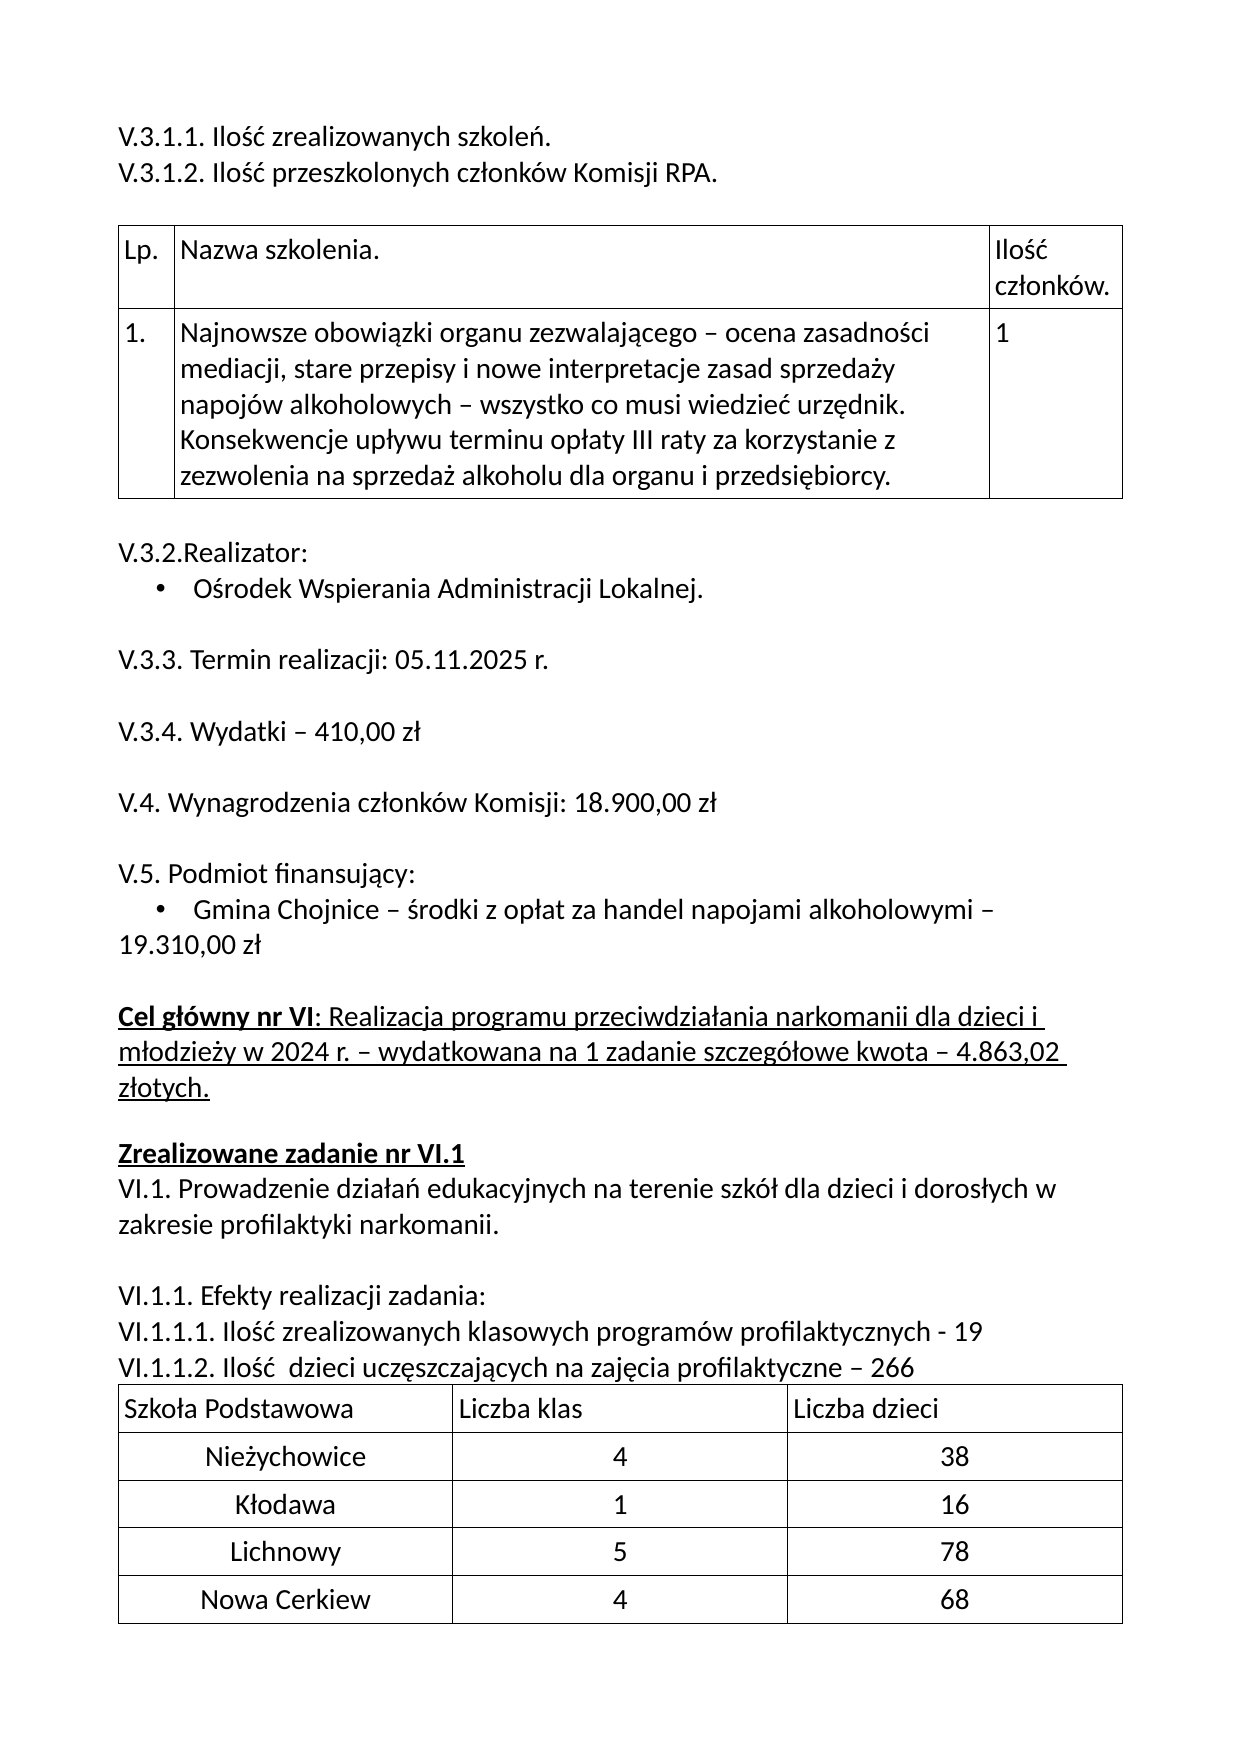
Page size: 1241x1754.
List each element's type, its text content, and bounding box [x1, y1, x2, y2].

text V.3.2.Realizator: [118, 534, 1122, 570]
table_cell Najnowsze obowiązki organu zezwalającego – ocena zasadności mediacji, stare przepisy i nowe interpretacje zasad sprzedaży napojów alkoholowych – wszystko co musi wiedzieć urzędnik. Konsekwencje upływu terminu opłaty III raty za korzystanie z zezwolenia na sprzedaż alkoholu dla organu i przedsiębiorcy. [175, 309, 989, 498]
table_header Szkoła Podstawowa [119, 1385, 452, 1432]
table_header Liczba dzieci [788, 1385, 1122, 1432]
table_cell 16 [788, 1481, 1122, 1527]
text V.3.1.1. Ilość zrealizowanych szkoleń. [118, 118, 1122, 154]
list Gmina Chojnice – środki z opłat za handel napojami alkoholowymi – [156, 891, 1122, 926]
table_header Lp. [119, 226, 174, 308]
text Cel główny nr VI: Realizacja programu przeciwdziałania narkomanii dla dzieci i młodzieży w 2024 r. – wydatkowana na 1 zadanie szczegółowe kwota – 4.863,02 złotych. [118, 998, 1122, 1104]
table_header Ilość członków. [990, 226, 1122, 308]
text VI.1.1. Efekty realizacji zadania: [118, 1277, 1122, 1313]
text V.3.1.2. Ilość przeszkolonych członków Komisji RPA. [118, 154, 1122, 189]
table_cell 38 [788, 1433, 1122, 1479]
text 19.310,00 zł [118, 926, 1122, 962]
text V.4. Wynagrodzenia członków Komisji: 18.900,00 zł [118, 784, 1122, 819]
table_cell 78 [788, 1528, 1122, 1575]
list Ośrodek Wspierania Administracji Lokalnej. [156, 570, 1122, 606]
text VI.1.1.2. Ilość dzieci uczęszczających na zajęcia profilaktyczne – 266 [118, 1349, 1122, 1384]
table_cell 1 [453, 1481, 787, 1527]
text V.5. Podmiot finansujący: [118, 855, 1122, 891]
table_cell Lichnowy [119, 1528, 452, 1575]
table_header Nazwa szkolenia. [175, 226, 989, 308]
table_cell Kłodawa [119, 1481, 452, 1527]
table_cell 4 [453, 1433, 787, 1479]
text VI.1. Prowadzenie działań edukacyjnych na terenie szkół dla dzieci i dorosłych w zakresie profilaktyki narkomanii. [118, 1171, 1122, 1242]
text V.3.4. Wydatki – 410,00 zł [118, 713, 1122, 748]
table_cell Nowa Cerkiew [119, 1576, 452, 1622]
text Zrealizowane zadanie nr VI.1 [118, 1135, 1122, 1171]
table_cell 1. [119, 309, 174, 498]
table_header Liczba klas [453, 1385, 787, 1432]
text VI.1.1.1. Ilość zrealizowanych klasowych programów profilaktycznych - 19 [118, 1313, 1122, 1349]
table_cell Nieżychowice [119, 1433, 452, 1479]
text V.3.3. Termin realizacji: 05.11.2025 r. [118, 641, 1122, 677]
table_cell 4 [453, 1576, 787, 1622]
table_cell 5 [453, 1528, 787, 1575]
table_cell 1 [990, 309, 1122, 498]
table_cell 68 [788, 1576, 1122, 1622]
